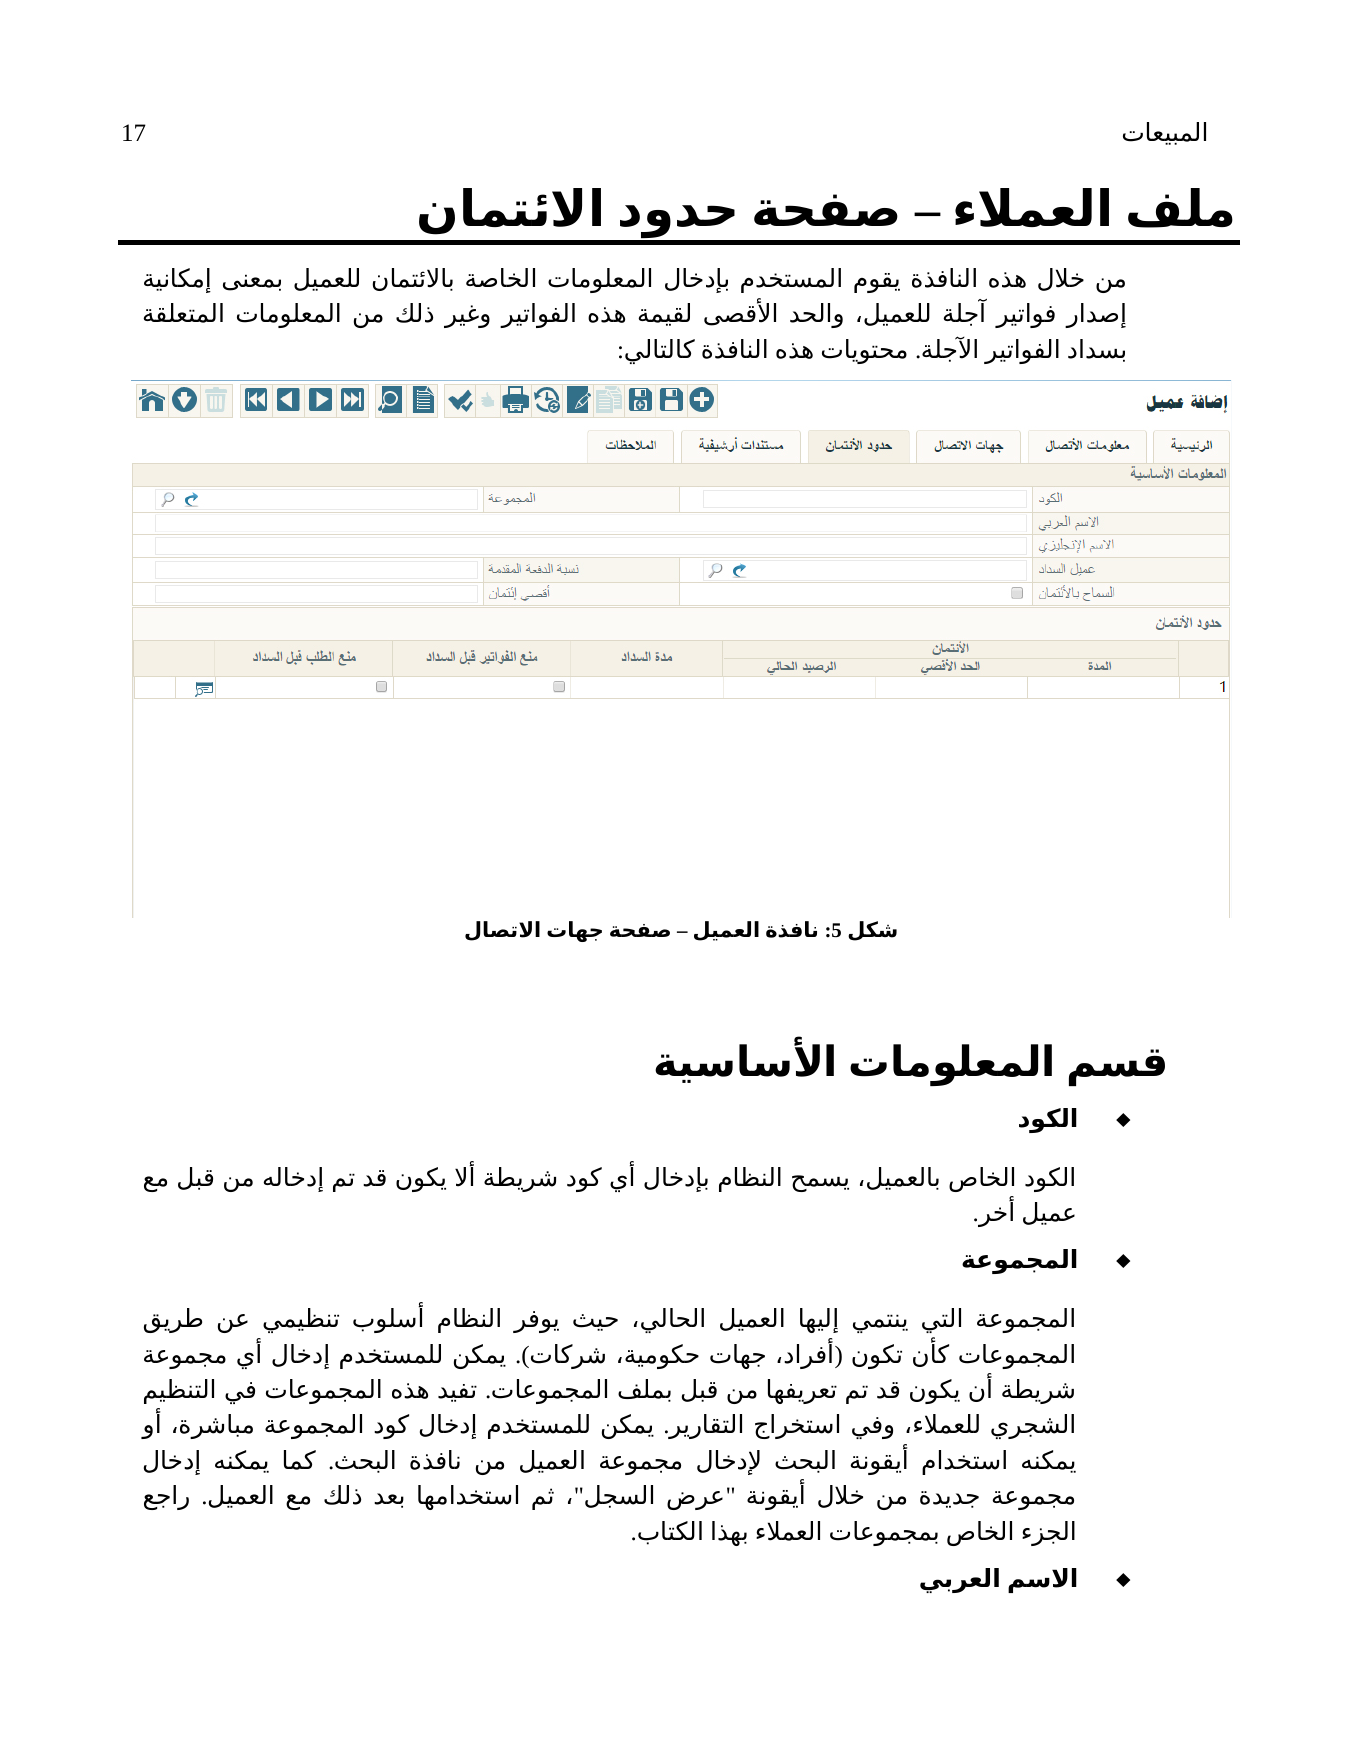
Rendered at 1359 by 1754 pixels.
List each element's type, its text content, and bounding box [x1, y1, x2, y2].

text الكود الخاص بالعميل، يسمح النظام بإدخال أي كود شريطة ألا يكون قد تم إدخاله من قبل مع عميل أخر. [142, 1156, 1077, 1227]
text قسم المعلومات الأساسية [142, 1037, 1169, 1085]
picture [131, 380, 1232, 918]
list المجموعة [177, 1239, 1116, 1274]
list الكود [177, 1097, 1116, 1132]
text شكل 5: نافذة العميل – صفحة جهات الاتصال [131, 918, 1231, 942]
text من خلال هذه النافذة يقوم المستخدم بإدخال المعلومات الخاصة بالائتمان للعميل بمعنى إمكانية إصدار فواتير آجلة للعميل، والحد الأقصى لقيمة هذه الفواتير وغير ذلك من المعلومات المتعلقة بسداد الفواتير الآجلة. محتويات هذه النافذة كالتالي: [142, 257, 1128, 363]
list الاسم العربي [177, 1557, 1116, 1593]
text ملف العملاء – صفحة حدود الائتمان [118, 177, 1240, 240]
text المجموعة التي ينتمي إليها العميل الحالي، حيث يوفر النظام أسلوب تنظيمي عن طريق المجموعات كأن تكون (أفراد، جهات حكومية، شركات). يمكن للمستخدم إدخال أي مجموعة شريطة أن يكون قد تم تعريفها من قبل بملف المجموعات. تفيد هذه المجموعات في التنظيم الشجري للعملاء، وفي استخراج التقارير. يمكن للمستخدم إدخال كود المجموعة مباشرة، أو يمكنه استخدام أيقونة البحث لإدخال مجموعة العميل من نافذة البحث. كما يمكنه إدخال مجموعة جديدة من خلال أيقونة "عرض السجل"، ثم استخدامها بعد ذلك مع العميل. راجع الجزء الخاص بمجموعات العملاء بهذا الكتاب. [142, 1298, 1077, 1546]
